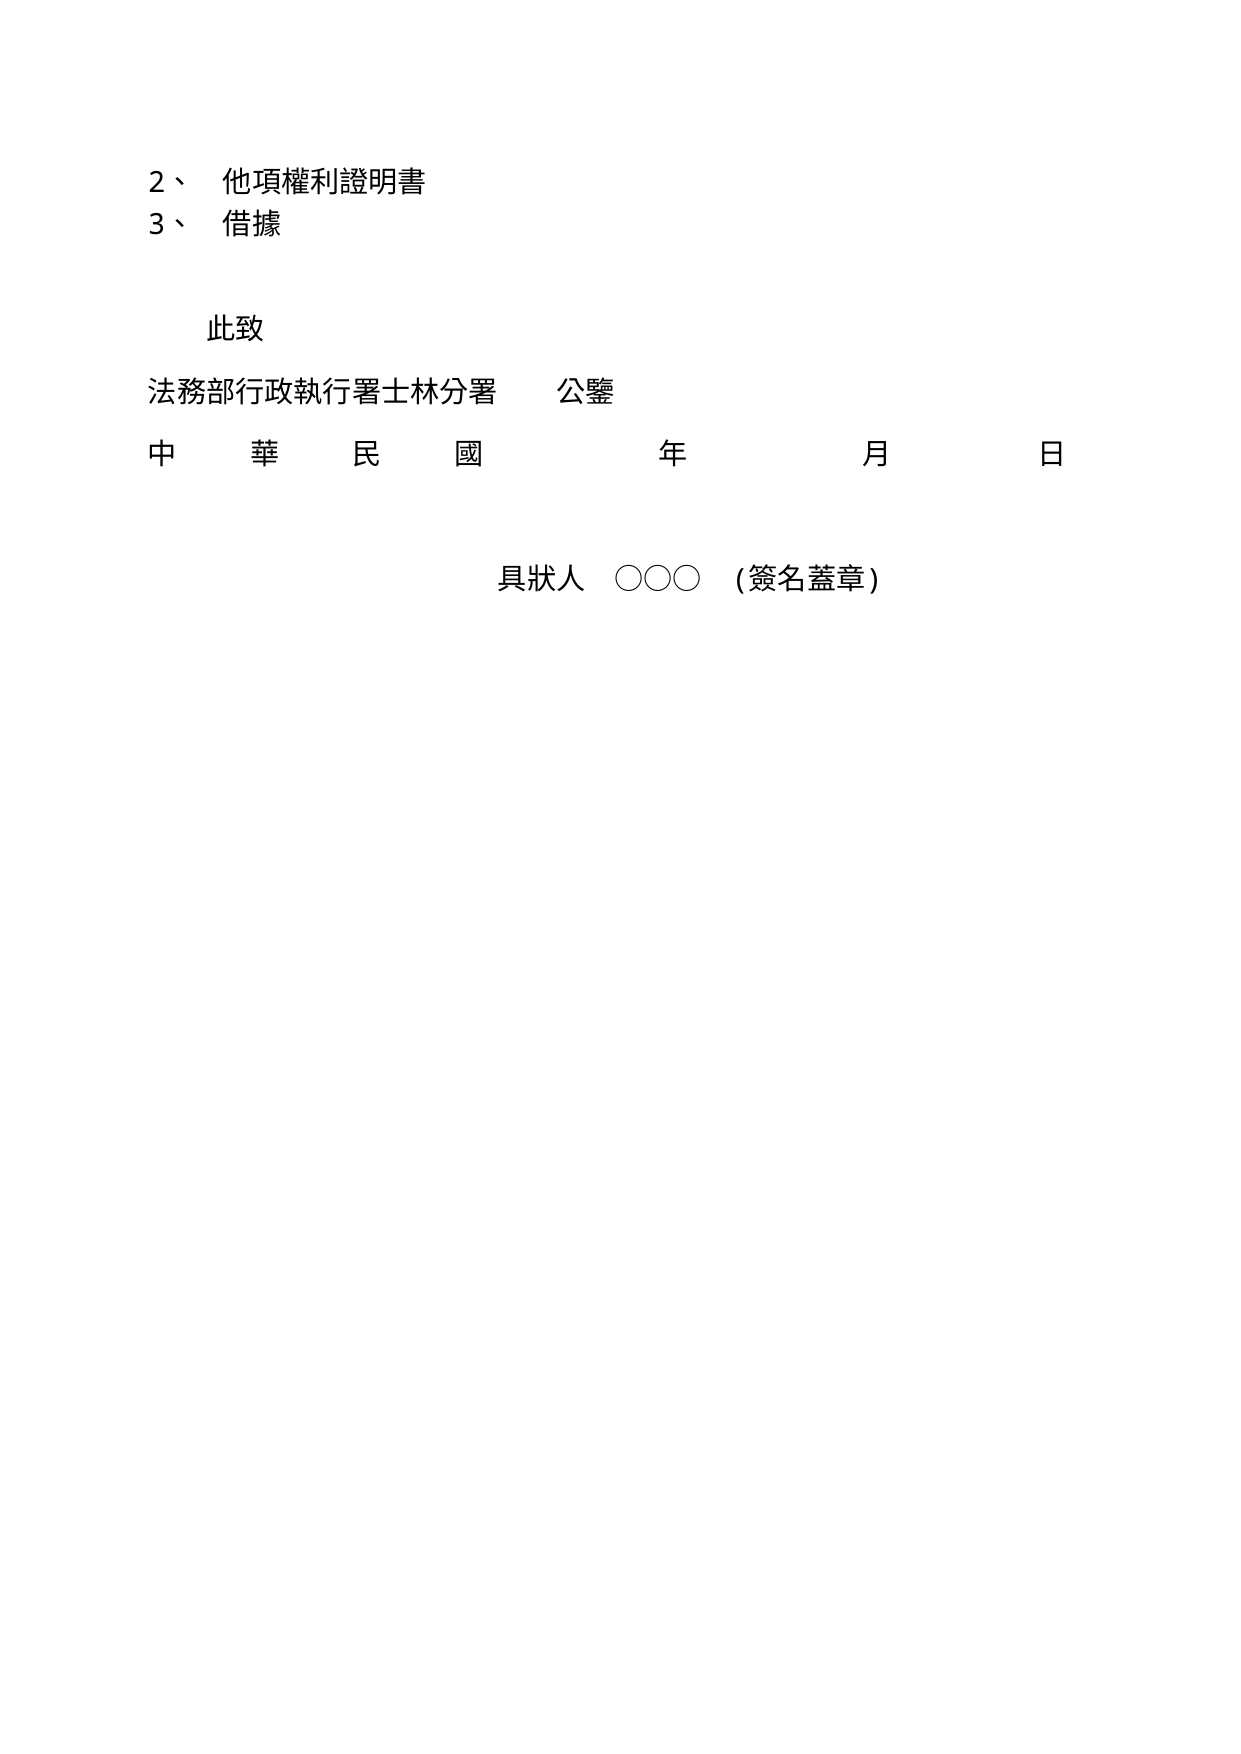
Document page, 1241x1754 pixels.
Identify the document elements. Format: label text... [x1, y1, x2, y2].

text 此致 [148, 306, 1092, 348]
text 法務部行政執行署士林分署 公鑒 [148, 348, 1092, 410]
text 中 華 民 國 年 月 日 [148, 410, 1092, 473]
list 他項權利證明書 [148, 158, 1092, 201]
text 具狀人 ○○○ (簽名蓋章) [148, 535, 1092, 598]
list 借據 [148, 201, 1092, 243]
